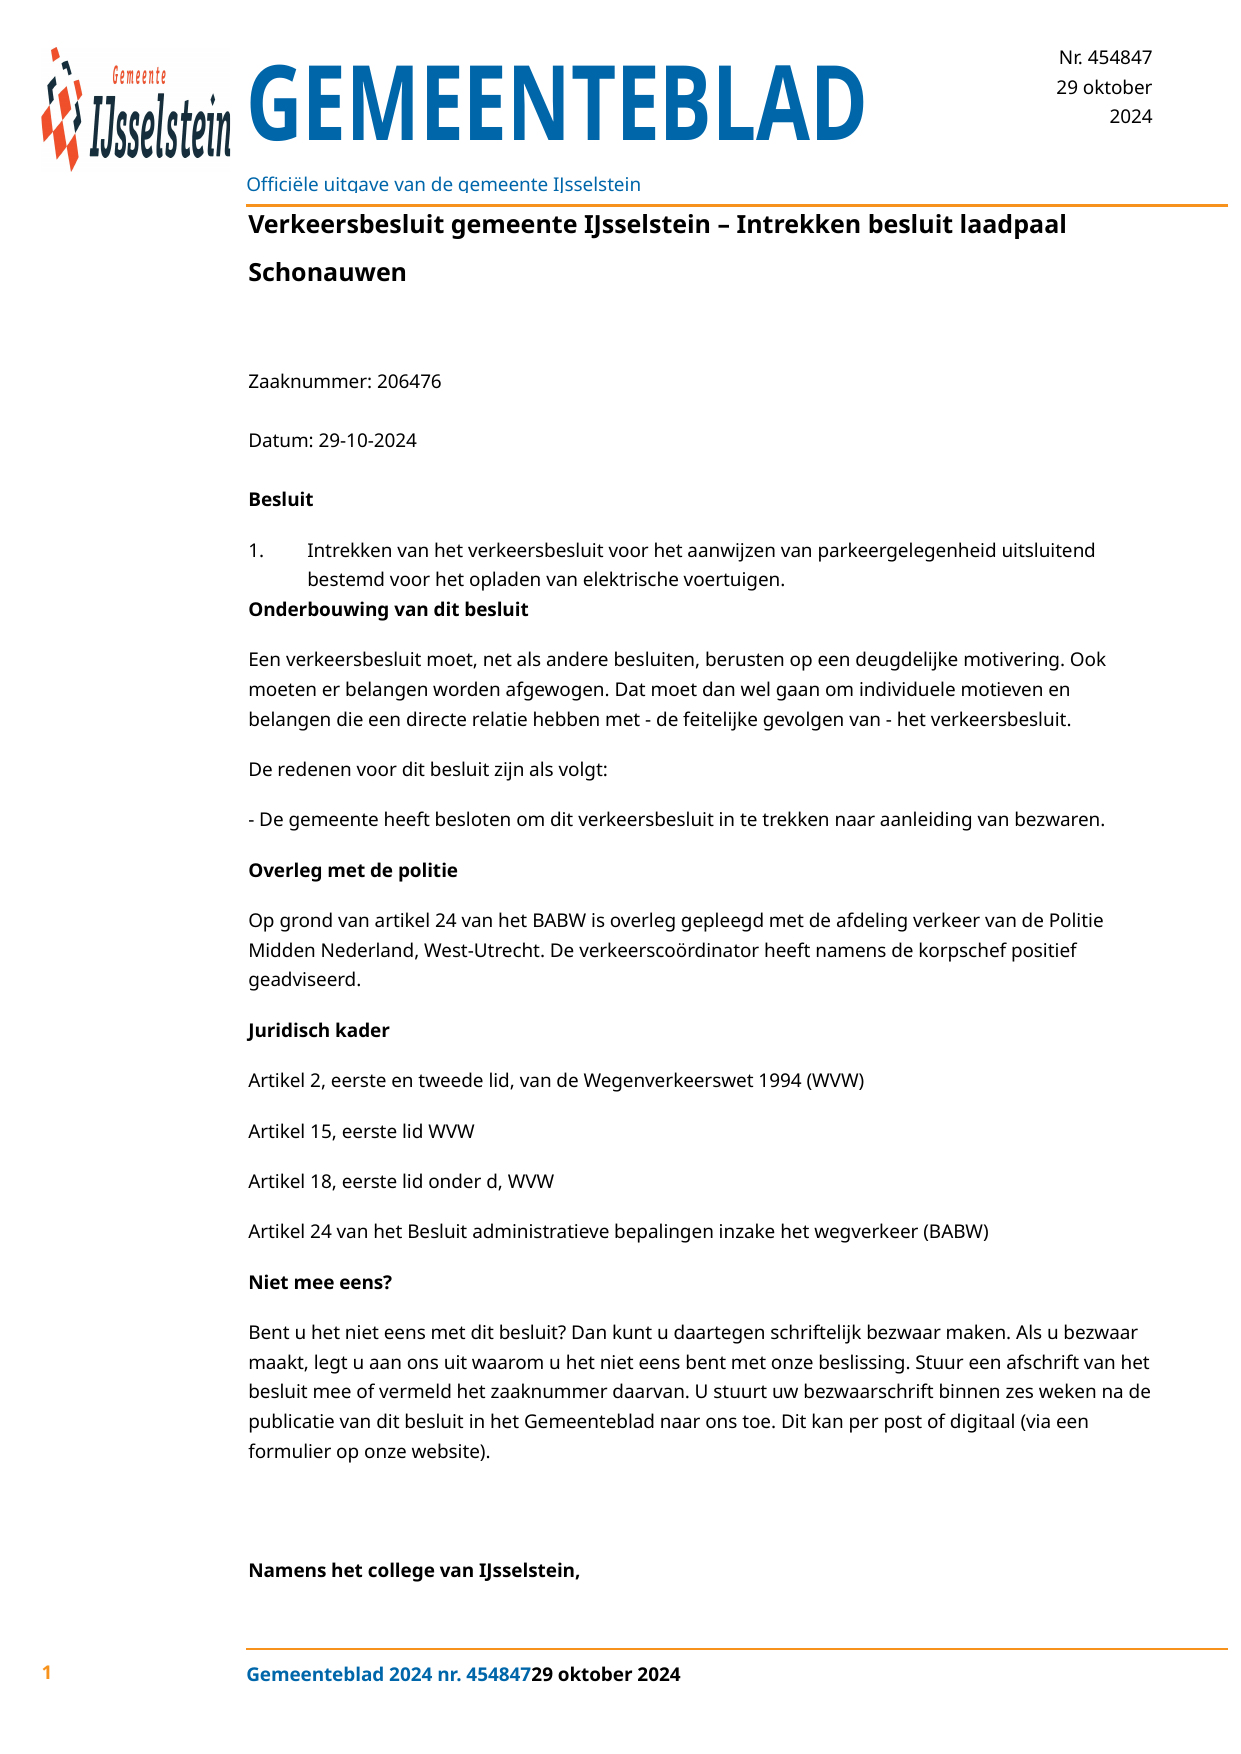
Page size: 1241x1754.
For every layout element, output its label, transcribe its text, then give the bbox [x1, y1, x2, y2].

text Artikel 24 van het Besluit administratieve bepalingen inzake het wegverkeer (BABW) [248, 1219, 1152, 1244]
text Juridisch kader [248, 1017, 1152, 1043]
text Een verkeersbesluit moet, net als andere besluiten, berusten op een deugdelijke motivering. Ook moeten er belangen worden afgewogen. Dat moet dan wel gaan om individuele motieven en belangen die een directe relatie hebben met - de feitelijke gevolgen van - het verkeersbesluit. [248, 647, 1152, 731]
text Op grond van artikel 24 van het BABW is overleg gepleegd met de afdeling verkeer van de Politie Midden Nederland, West-Utrecht. De verkeerscoördinator heeft namens de korpschef positief geadviseerd. [248, 907, 1152, 992]
text Bent u het niet eens met dit besluit? Dan kunt u daartegen schriftelijk bezwaar maken. Als u bezwaar maakt, legt u aan ons uit waarom u het niet eens bent met onze beslissing. Stuur een afschrift van het besluit mee of vermeld het zaaknummer daarvan. U stuurt uw bezwaarschrift binnen zes weken na de publicatie van dit besluit in het Gemeenteblad naar ons toe. Dit kan per post of digitaal (via een formulier op onze website). [248, 1319, 1152, 1463]
text Namens het college van IJsselstein, [248, 1562, 1152, 1581]
picture [41, 47, 231, 172]
text Verkeersbesluit gemeente IJsselstein – Intrekken besluit laadpaal Schonauwen [248, 207, 1152, 288]
text Niet mee eens? [248, 1269, 1152, 1295]
text Datum: 29-10-2024 [248, 427, 1152, 453]
list Intrekken van het verkeersbesluit voor het aanwijzen van parkeergelegenheid uitsluitend bestemd voor het opladen van elektrische voertuigen. [248, 537, 1152, 592]
text Overleg met de politie [248, 857, 1152, 883]
text Artikel 18, eerste lid onder d, WVW [248, 1168, 1152, 1194]
text De redenen voor dit besluit zijn als volgt: [248, 756, 1152, 782]
text Onderbouwing van dit besluit [248, 596, 1152, 622]
text Artikel 2, eerste en tweede lid, van de Wegenverkeerswet 1994 (WVW) [248, 1067, 1152, 1093]
text - De gemeente heeft besloten om dit verkeersbesluit in te trekken naar aanleiding van bezwaren. [248, 807, 1152, 832]
text Artikel 15, eerste lid WVW [248, 1118, 1152, 1143]
text Besluit [248, 487, 1152, 512]
text Zaaknummer: 206476 [248, 368, 1152, 394]
